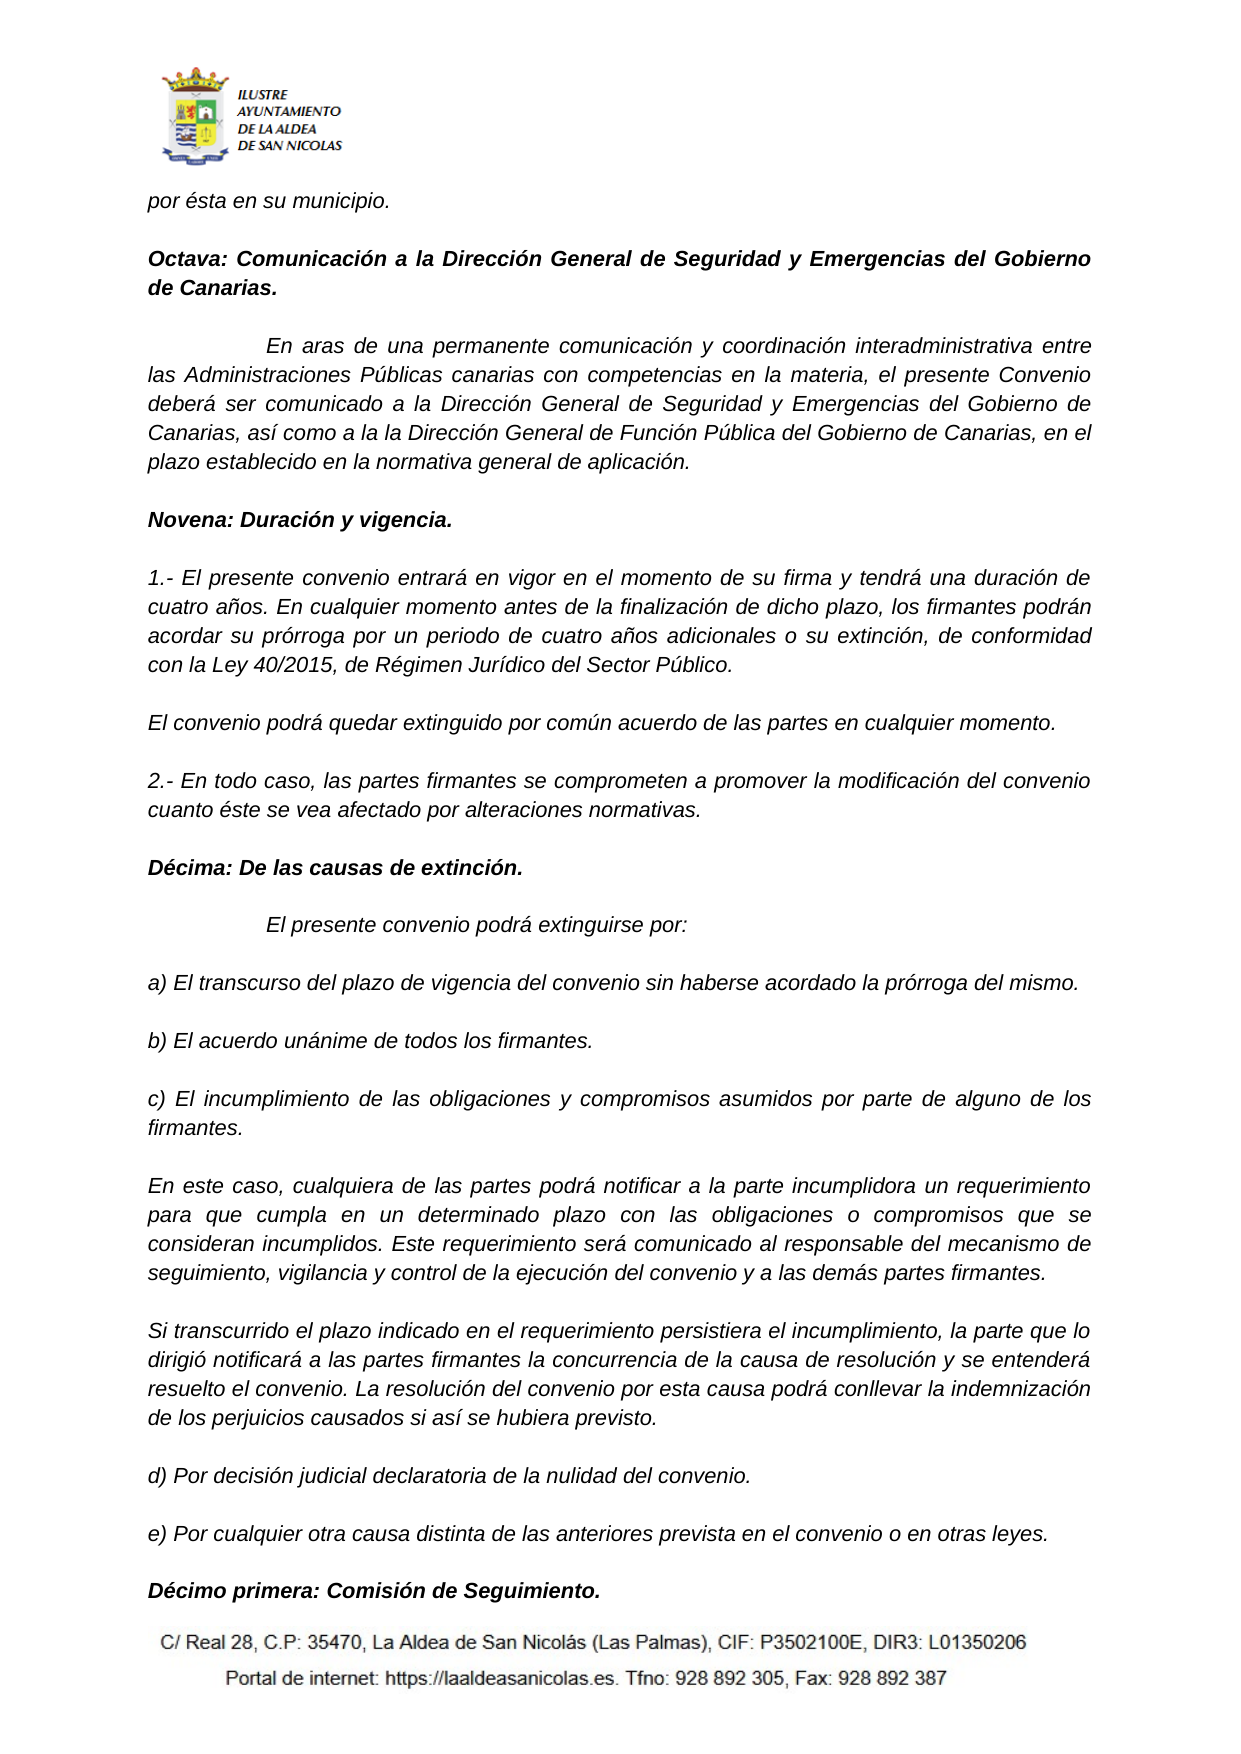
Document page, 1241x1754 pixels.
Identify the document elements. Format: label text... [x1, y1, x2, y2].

text por ésta en su municipio. [148, 188, 1093, 214]
text En aras de una permanente comunicación y coordinación interadministrativa entre las Administraciones Públicas canarias con competencias en la materia, el presente Convenio deberá ser comunicado a la Dirección General de Seguridad y Emergencias del Gobierno de Canarias, así como a la la Dirección General de Función Pública del Gobierno de Canarias, en el plazo establecido en la normativa general de aplicación. [148, 333, 1093, 474]
text e) Por cualquier otra causa distinta de las anteriores prevista en el convenio o en otras leyes. [148, 1521, 1093, 1546]
text d) Por decisión judicial declaratoria de la nulidad del convenio. [148, 1463, 1093, 1488]
text Décimo primera: Comisión de Seguimiento. [148, 1578, 1093, 1604]
text Décima: De las causas de extinción. [148, 854, 1093, 880]
text En este caso, cualquiera de las partes podrá notificar a la parte incumplidora un requerimiento para que cumpla en un determinado plazo con las obligaciones o compromisos que se consideran incumplidos. Este requerimiento será comunicado al responsable del mecanismo de seguimiento, vigilancia y control de la ejecución del convenio y a las demás partes firmantes. [148, 1173, 1093, 1285]
text El presente convenio podrá extinguirse por: [148, 912, 1093, 938]
text 2.- En todo caso, las partes firmantes se comprometen a promover la modificación del convenio cuanto éste se vea afectado por alteraciones normativas. [148, 768, 1093, 822]
picture [148, 59, 358, 173]
text b) El acuerdo unánime de todos los firmantes. [148, 1028, 1093, 1053]
picture [148, 1626, 1034, 1694]
text Novena: Duración y vigencia. [148, 507, 1093, 532]
text Octava: Comunicación a la Dirección General de Seguridad y Emergencias del Gobierno de Canarias. [148, 246, 1093, 301]
text Si transcurrido el plazo indicado en el requerimiento persistiera el incumplimiento, la parte que lo dirigió notificará a las partes firmantes la concurrencia de la causa de resolución y se entenderá resuelto el convenio. La resolución del convenio por esta causa podrá conllevar la indemnización de los perjuicios causados si así se hubiera previsto. [148, 1318, 1093, 1430]
text 1.- El presente convenio entrará en vigor en el momento de su firma y tendrá una duración de cuatro años. En cualquier momento antes de la finalización de dicho plazo, los firmantes podrán acordar su prórroga por un periodo de cuatro años adicionales o su extinción, de conformidad con la Ley 40/2015, de Régimen Jurídico del Sector Público. [148, 565, 1093, 677]
text El convenio podrá quedar extinguido por común acuerdo de las partes en cualquier momento. [148, 710, 1093, 735]
text c) El incumplimiento de las obligaciones y compromisos asumidos por parte de alguno de los firmantes. [148, 1086, 1093, 1140]
text a) El transcurso del plazo de vigencia del convenio sin haberse acordado la prórroga del mismo. [148, 970, 1093, 996]
